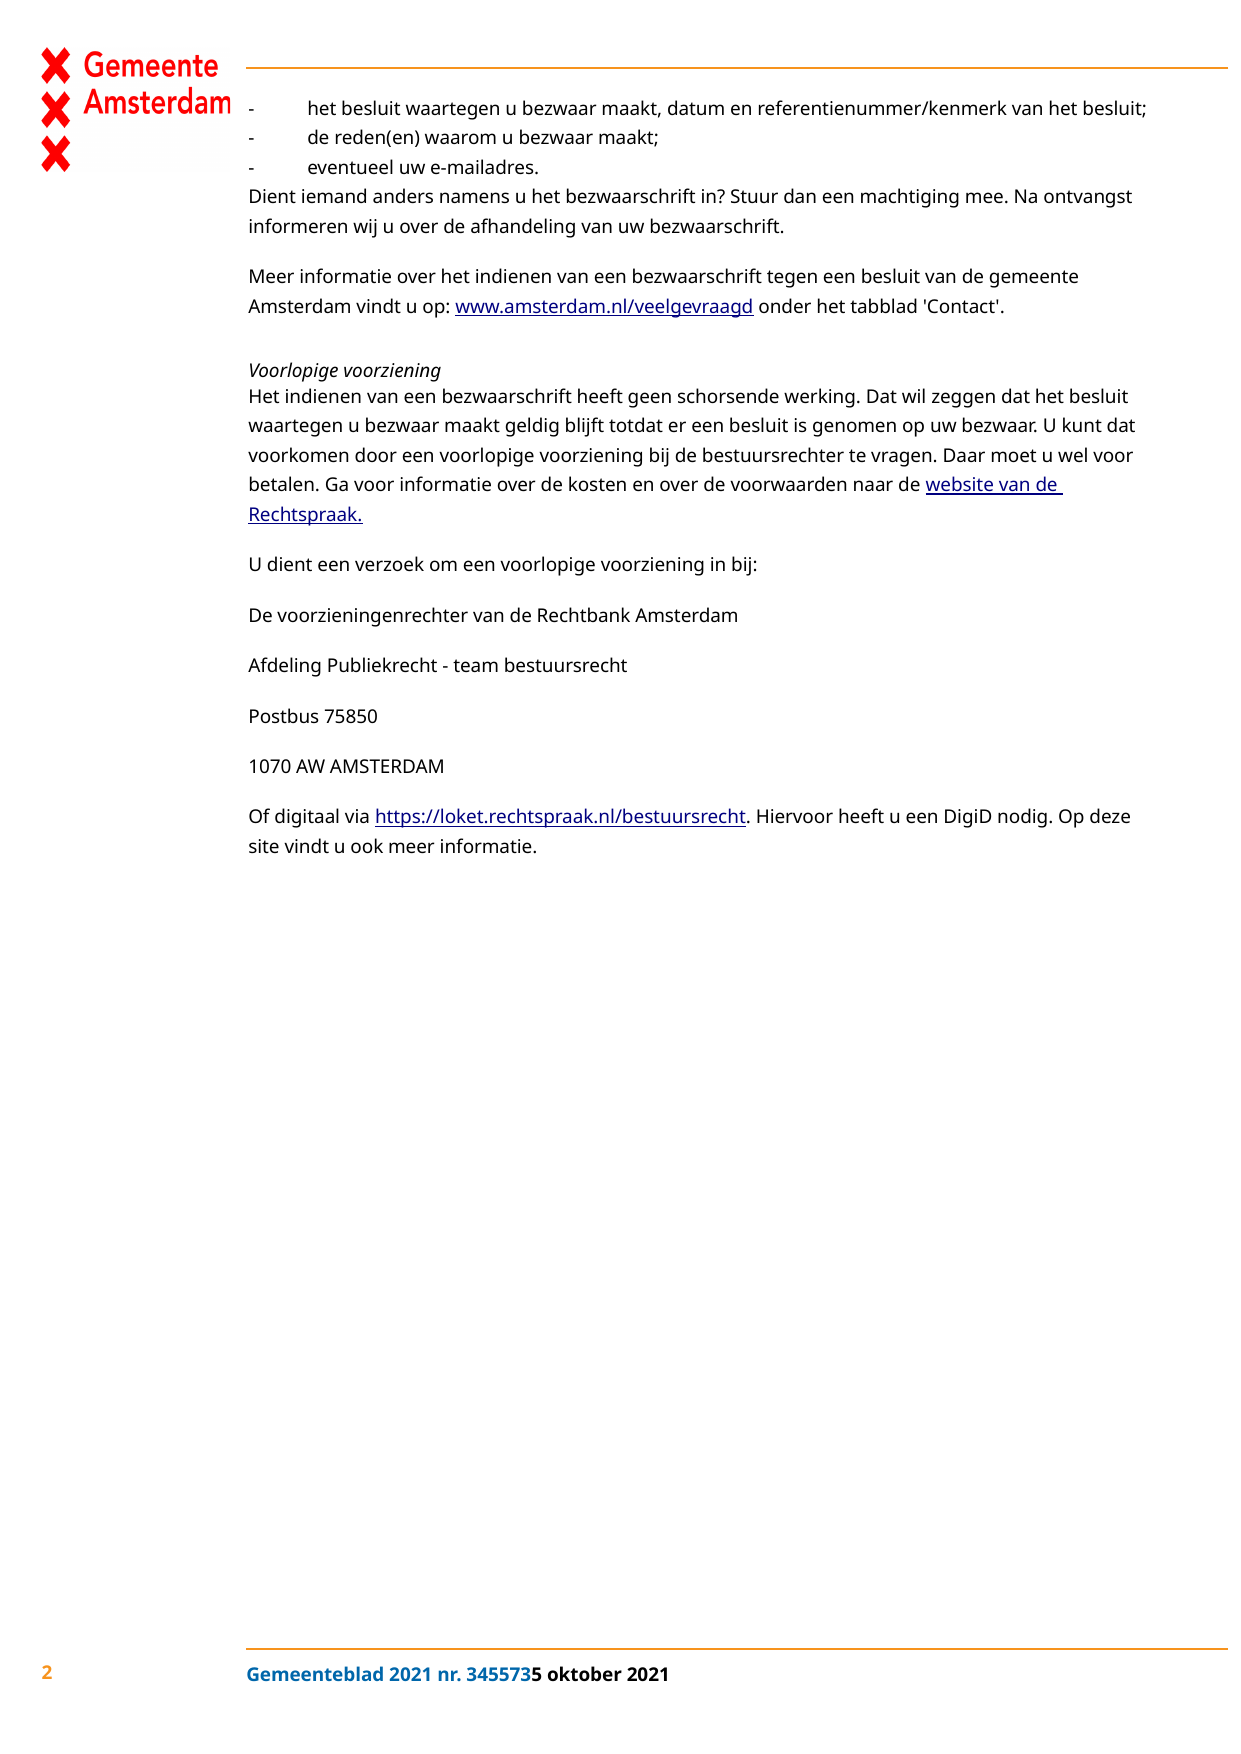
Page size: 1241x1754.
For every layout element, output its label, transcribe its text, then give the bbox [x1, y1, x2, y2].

text De voorzieningenrechter van de Rechtbank Amsterdam [248, 602, 1152, 628]
text U dient een verzoek om een voorlopige voorziening in bij: [248, 552, 1152, 577]
text Meer informatie over het indienen van een bezwaarschrift tegen een besluit van de gemeente Amsterdam vindt u op: www.amsterdam.nl/veelgevraagd onder het tabblad 'Contact'. [248, 263, 1152, 319]
text Postbus 75850 [248, 703, 1152, 728]
text Afdeling Publiekrecht - team bestuursrecht [248, 652, 1152, 678]
text Dient iemand anders namens u het bezwaarschrift in? Stuur dan een machtiging mee. Na ontvangst informeren wij u over de afhandeling van uw bezwaarschrift. [248, 183, 1152, 239]
text 1070 AW AMSTERDAM [248, 753, 1152, 779]
list de reden(en) waarom u bezwaar maakt; [248, 124, 1152, 150]
text Of digitaal via https://loket.rechtspraak.nl/bestuursrecht. Hiervoor heeft u een DigiD nodig. Op deze site vindt u ook meer informatie. [248, 804, 1152, 859]
text Voorlopige voorziening [248, 357, 1152, 383]
picture [41, 47, 231, 172]
text Het indienen van een bezwaarschrift heeft geen schorsende werking. Dat wil zeggen dat het besluit waartegen u bezwaar maakt geldig blijft totdat er een besluit is genomen op uw bezwaar. U kunt dat voorkomen door een voorlopige voorziening bij de bestuursrechter te vragen. Daar moet u wel voor betalen. Ga voor informatie over de kosten en over de voorwaarden naar de website van de Rechtspraak. [248, 383, 1152, 527]
list eventueel uw e-mailadres. [248, 154, 1152, 180]
list het besluit waartegen u bezwaar maakt, datum en referentienummer/kenmerk van het besluit; [248, 95, 1152, 121]
